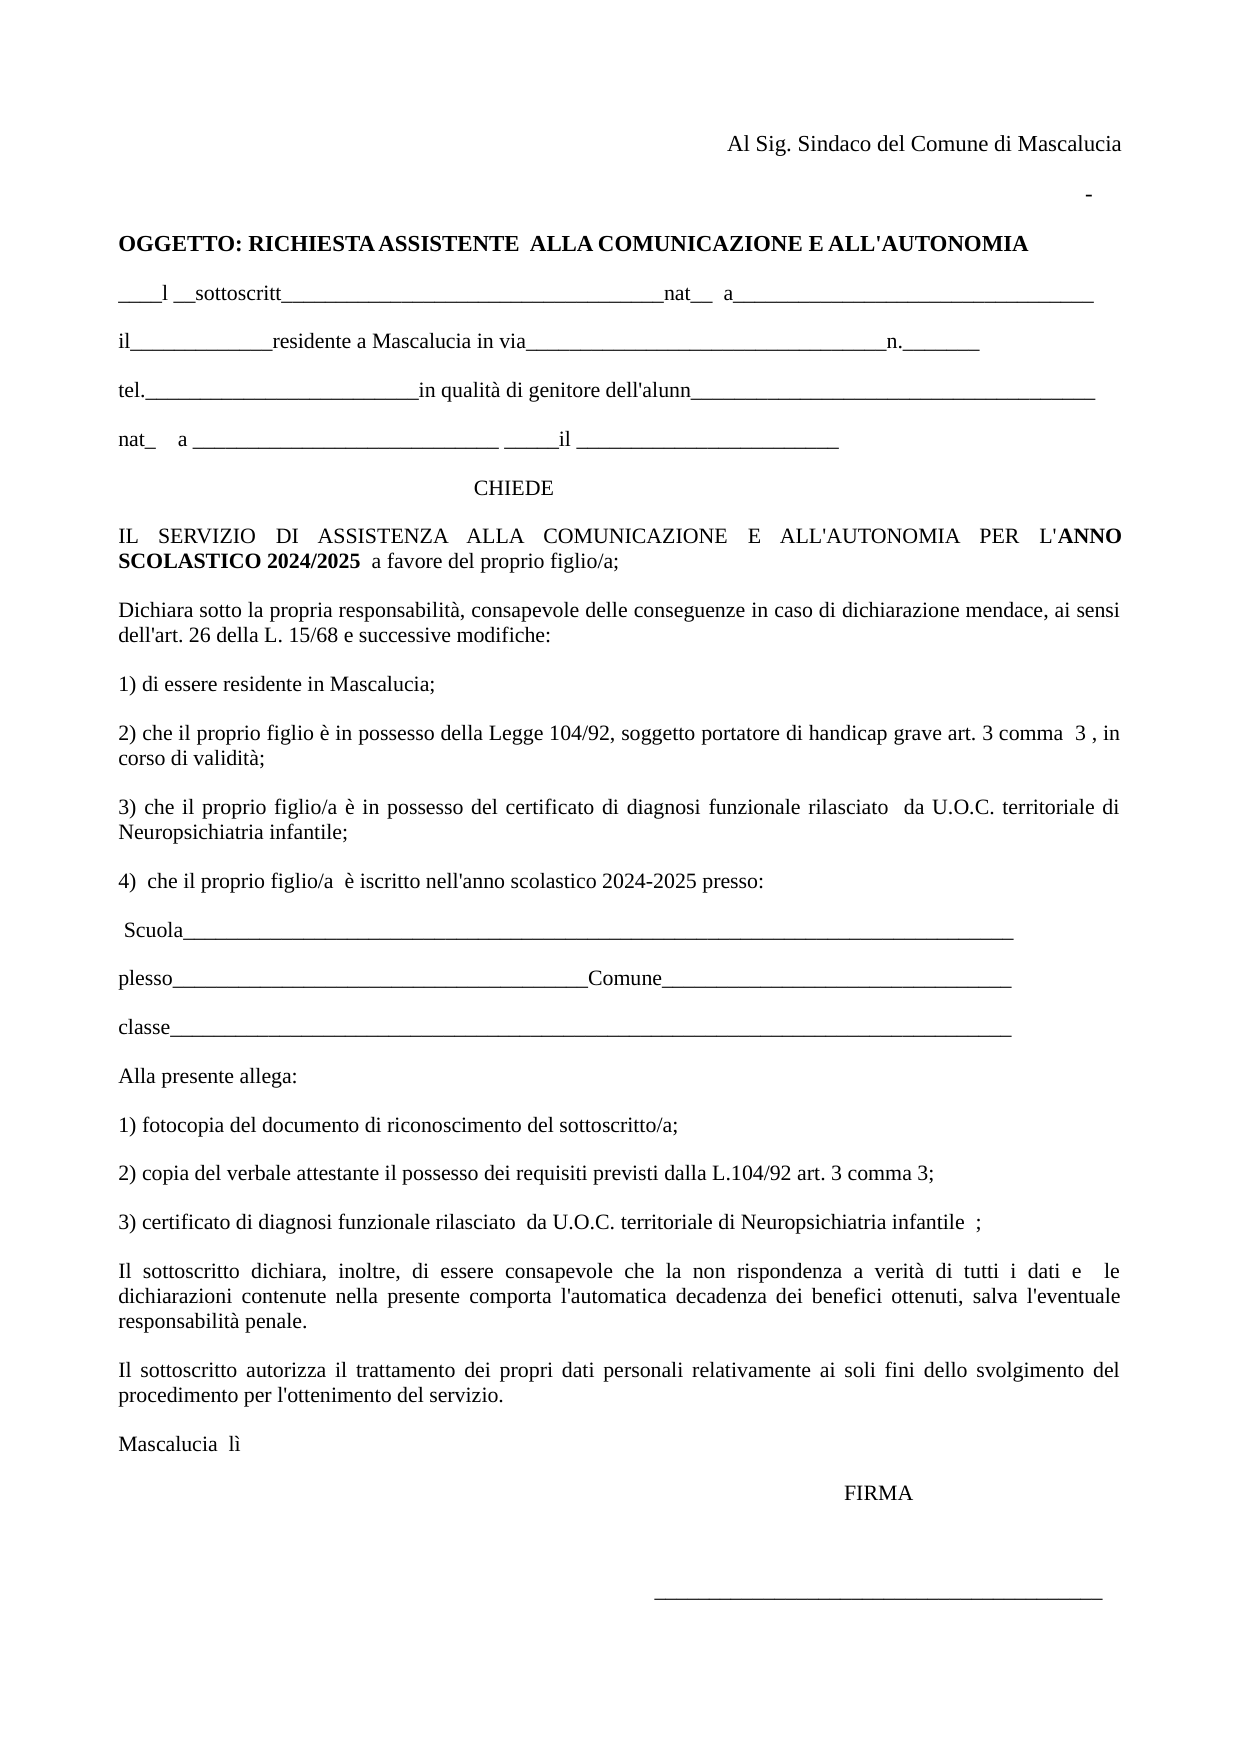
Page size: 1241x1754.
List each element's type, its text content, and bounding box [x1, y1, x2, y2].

text 2) copia del verbale attestante il possesso dei requisiti previsti dalla L.104/92 art. 3 comma 3; [118, 1160, 1122, 1186]
text plesso______________________________________Comune________________________________ [118, 965, 1122, 991]
text 1) di essere residente in Mascalucia; [118, 671, 1122, 696]
text Alla presente allega: [118, 1063, 1122, 1088]
text _________________________________________ [635, 1577, 1122, 1602]
text Dichiara sotto la propria responsabilità, consapevole delle conseguenze in caso di dichiarazione mendace, ai sensi dell'art. 26 della L. 15/68 e successive modifiche: [118, 597, 1122, 648]
text Scuola____________________________________________________________________________ [118, 917, 1122, 942]
text 3) certificato di diagnosi funzionale rilasciato da U.O.C. territoriale di Neuropsichiatria infantile ; [118, 1209, 1122, 1234]
text Al Sig. Sindaco del Comune di Mascalucia [118, 130, 1122, 156]
text 1) fotocopia del documento di riconoscimento del sottoscritto/a; [118, 1112, 1122, 1137]
text 2) che il proprio figlio è in possesso della Legge 104/92, soggetto portatore di handicap grave art. 3 comma 3 , in corso di validità; [118, 720, 1122, 770]
text il_____________residente a Mascalucia in via_________________________________n._______ [118, 328, 1122, 353]
text classe_____________________________________________________________________________ [118, 1014, 1122, 1039]
text ____l __sottoscritt___________________________________nat__ a_________________________________ [118, 279, 1122, 305]
text IL SERVIZIO DI ASSISTENZA ALLA COMUNICAZIONE E ALL'AUTONOMIA PER L'ANNO SCOLASTICO 2024/2025 a favore del proprio figlio/a; [118, 523, 1122, 574]
text Il sottoscritto dichiara, inoltre, di essere consapevole che la non rispondenza a verità di tutti i dati e le dichiarazioni contenute nella presente comporta l'automatica decadenza dei benefici ottenuti, salva l'eventuale responsabilità penale. [118, 1258, 1122, 1333]
text CHIEDE [118, 474, 1122, 500]
text 3) che il proprio figlio/a è in possesso del certificato di diagnosi funzionale rilasciato da U.O.C. territoriale di Neuropsichiatria infantile; [118, 794, 1122, 844]
text 4) che il proprio figlio/a è iscritto nell'anno scolastico 2024-2025 presso: [118, 868, 1122, 893]
text Il sottoscritto autorizza il trattamento dei propri dati personali relativamente ai soli fini dello svolgimento del procedimento per l'ottenimento del servizio. [118, 1357, 1122, 1407]
text tel._________________________in qualità di genitore dell'alunn_____________________________________ [118, 377, 1122, 402]
text FIRMA [635, 1480, 1122, 1505]
text OGGETTO: RICHIESTA ASSISTENTE ALLA COMUNICAZIONE E ALL'AUTONOMIA [118, 230, 1122, 256]
text Mascalucia lì [118, 1431, 1122, 1456]
text nat_ a ____________________________ _____il ________________________ [118, 426, 1122, 451]
